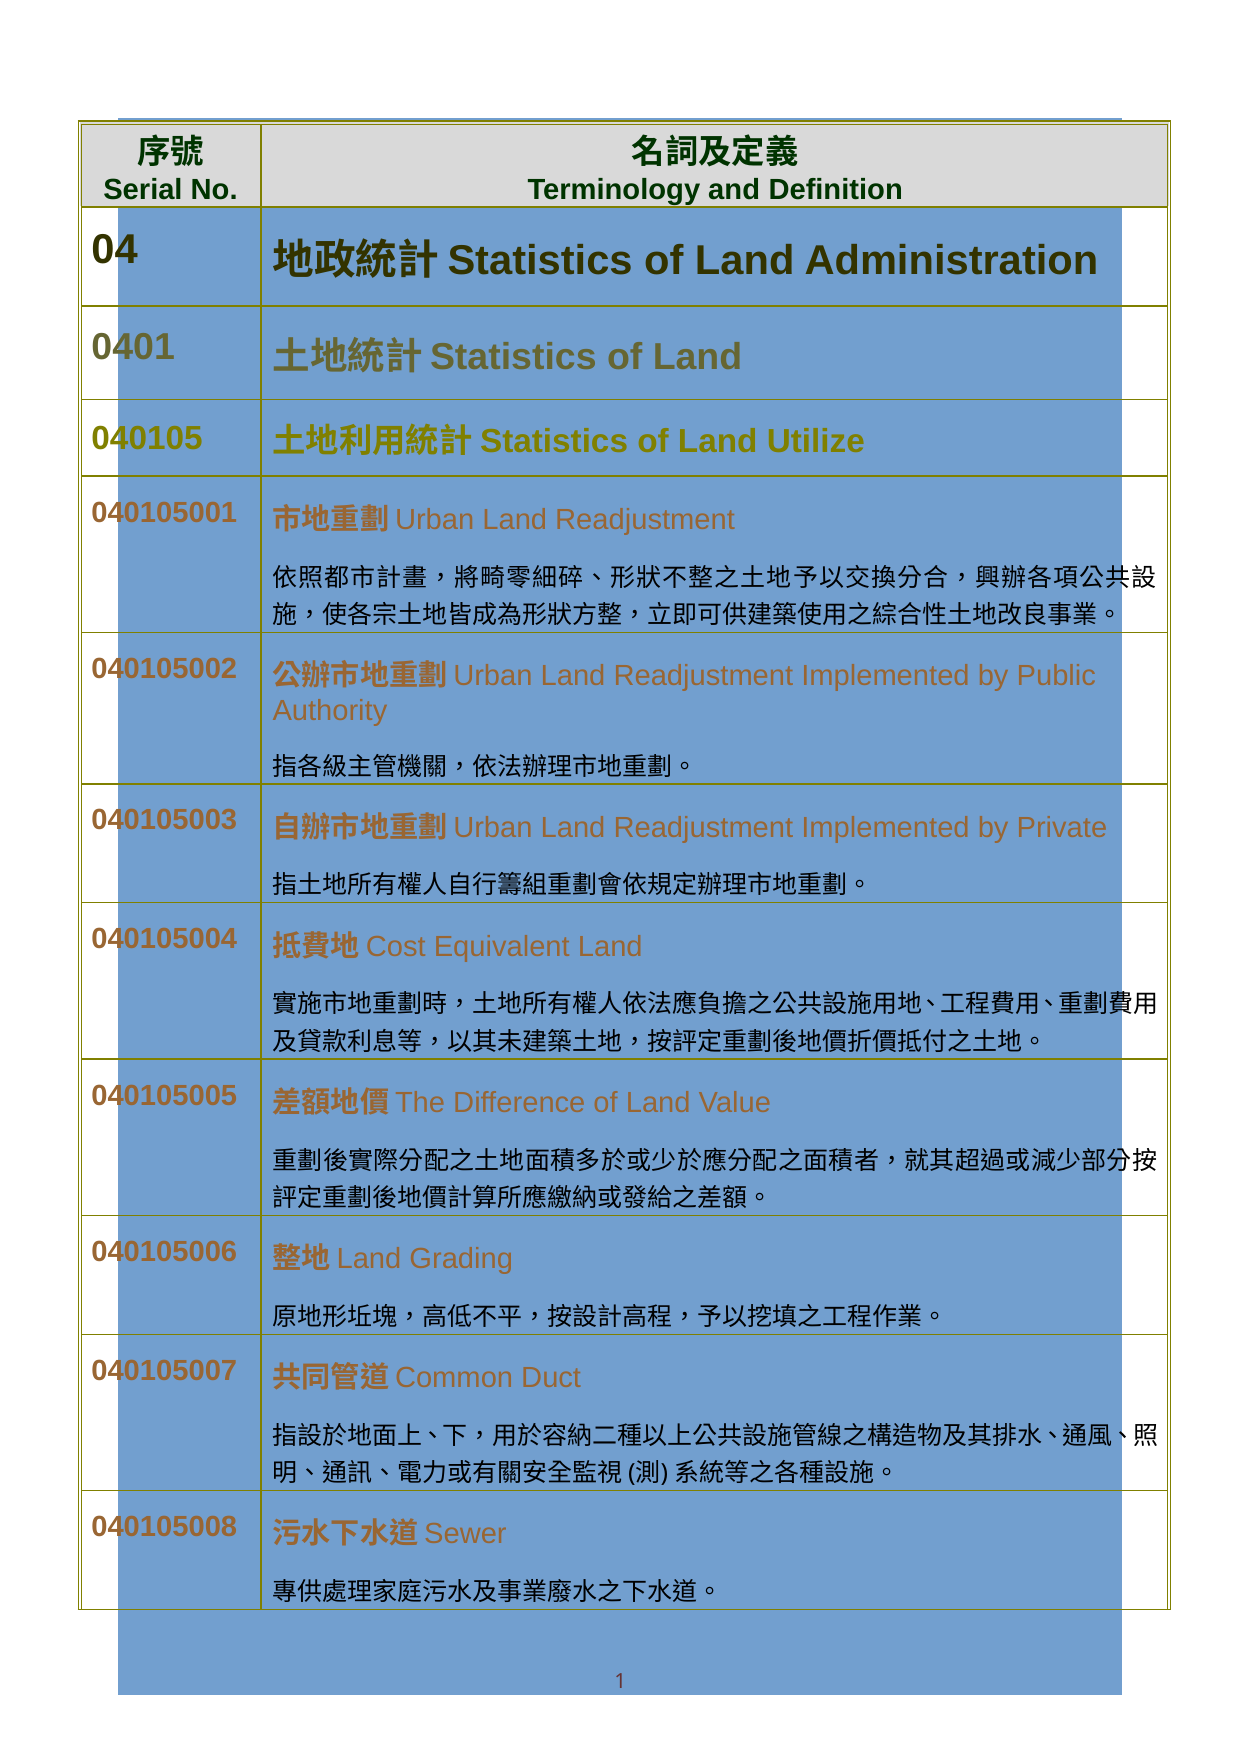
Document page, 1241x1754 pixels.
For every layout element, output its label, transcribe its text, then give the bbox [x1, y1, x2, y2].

table_cell 040105005 [82, 1060, 260, 1214]
table_header 序號 Serial No. [82, 125, 260, 206]
table_cell 0401 [82, 307, 260, 399]
table_cell 差額地價The Difference of Land Value 重劃後實際分配之土地面積多於或少於應分配之面積者，就其超過或減少部分按評定重劃後地價計算所應繳納或發給之差額。 [262, 1060, 1167, 1214]
table_cell 040105007 [82, 1335, 260, 1490]
table_cell 公辦市地重劃Urban Land Readjustment Implemented by Public Authority 指各級主管機關，依法辦理市地重劃。 [262, 633, 1167, 783]
table_cell 土地利用統計 Statistics of Land Utilize [262, 400, 1167, 475]
table_cell 自辦市地重劃Urban Land Readjustment Implemented by Private 指土地所有權人自行籌組重劃會依規定辦理市地重劃。 [262, 785, 1167, 902]
table_cell 040105004 [82, 903, 260, 1058]
table_cell 市地重劃Urban Land Readjustment 依照都市計畫，將畸零細碎、形狀不整之土地予以交換分合，興辦各項公共設施，使各宗土地皆成為形狀方整，立即可供建築使用之綜合性土地改良事業。 [262, 477, 1167, 632]
table_cell 040105008 [82, 1491, 260, 1609]
table_cell 地政統計Statistics of Land Administration [262, 208, 1167, 305]
table_cell 土地統計Statistics of Land [262, 307, 1167, 399]
table_cell 040105001 [82, 477, 260, 632]
table_cell 整地Land Grading 原地形坵塊，高低不平，按設計高程，予以挖填之工程作業。 [262, 1216, 1167, 1333]
table_cell 共同管道Common Duct 指設於地面上、下，用於容納二種以上公共設施管線之構造物及其排水、通風、照明、通訊、電力或有關安全監視 (測) 系統等之各種設施。 [262, 1335, 1167, 1490]
table_cell 040105003 [82, 785, 260, 902]
table_cell 污水下水道Sewer 專供處理家庭污水及事業廢水之下水道。 [262, 1491, 1167, 1609]
table_header 名詞及定義 Terminology and Definition [262, 125, 1167, 206]
table_cell 04 [82, 208, 260, 305]
table_cell 040105006 [82, 1216, 260, 1333]
table_cell 040105002 [82, 633, 260, 783]
table_cell 抵費地Cost Equivalent Land 實施市地重劃時，土地所有權人依法應負擔之公共設施用地、工程費用、重劃費用及貸款利息等，以其未建築土地，按評定重劃後地價折價抵付之土地。 [262, 903, 1167, 1058]
table_cell 040105 [82, 400, 260, 475]
